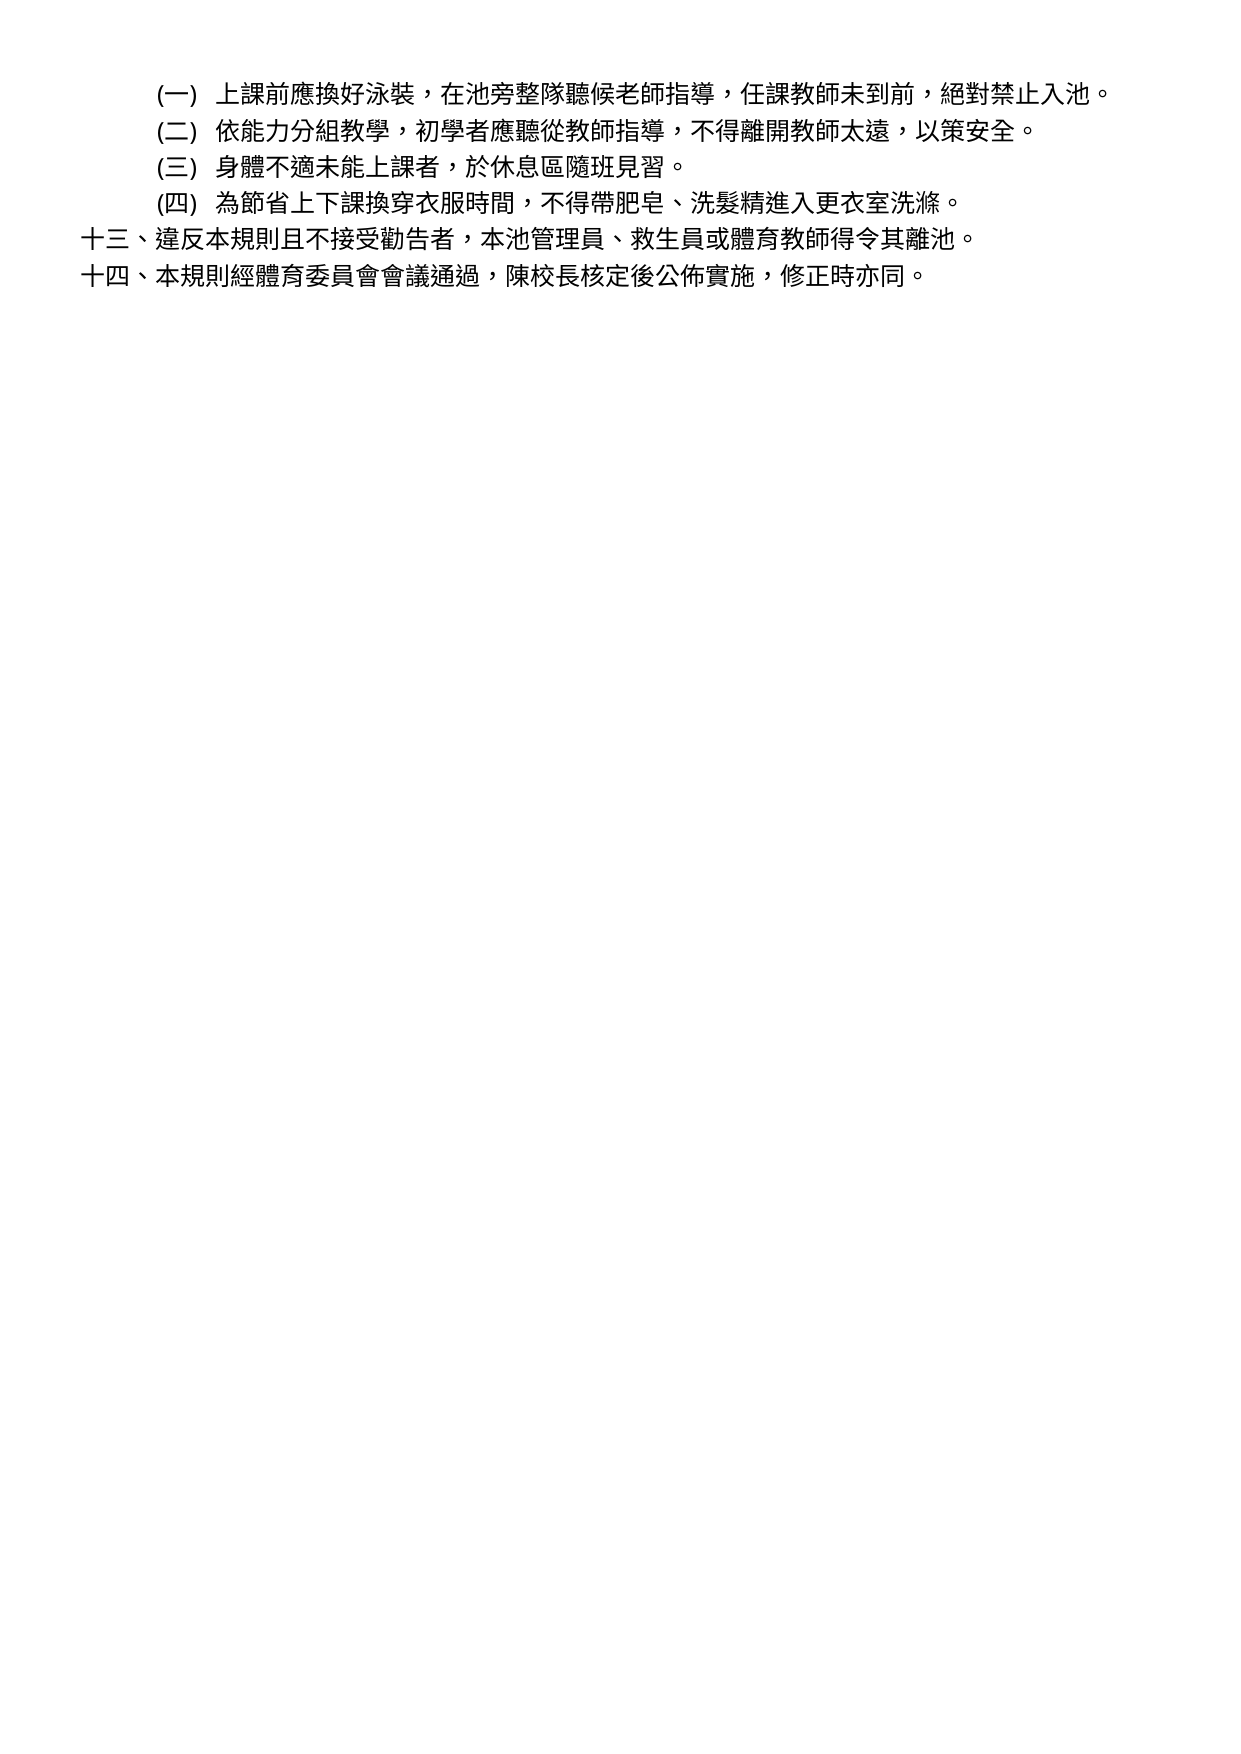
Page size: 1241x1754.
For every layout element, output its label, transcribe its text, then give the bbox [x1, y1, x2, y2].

text 十四、本規則經體育委員會會議通過，陳校長核定後公佈實施，修正時亦同。 [80, 256, 1165, 292]
text (一) 上課前應換好泳裝，在池旁整隊聽候老師指導，任課教師未到前，絕對禁止入池。 [157, 75, 1165, 111]
text (四) 為節省上下課換穿衣服時間，不得帶肥皂、洗髮精進入更衣室洗滌。 [157, 184, 1165, 220]
text 十三、違反本規則且不接受勸告者，本池管理員、救生員或體育教師得令其離池。 [80, 220, 1165, 256]
text (三) 身體不適未能上課者，於休息區隨班見習。 [157, 147, 1165, 184]
text (二) 依能力分組教學，初學者應聽從教師指導，不得離開教師太遠，以策安全。 [157, 111, 1165, 147]
